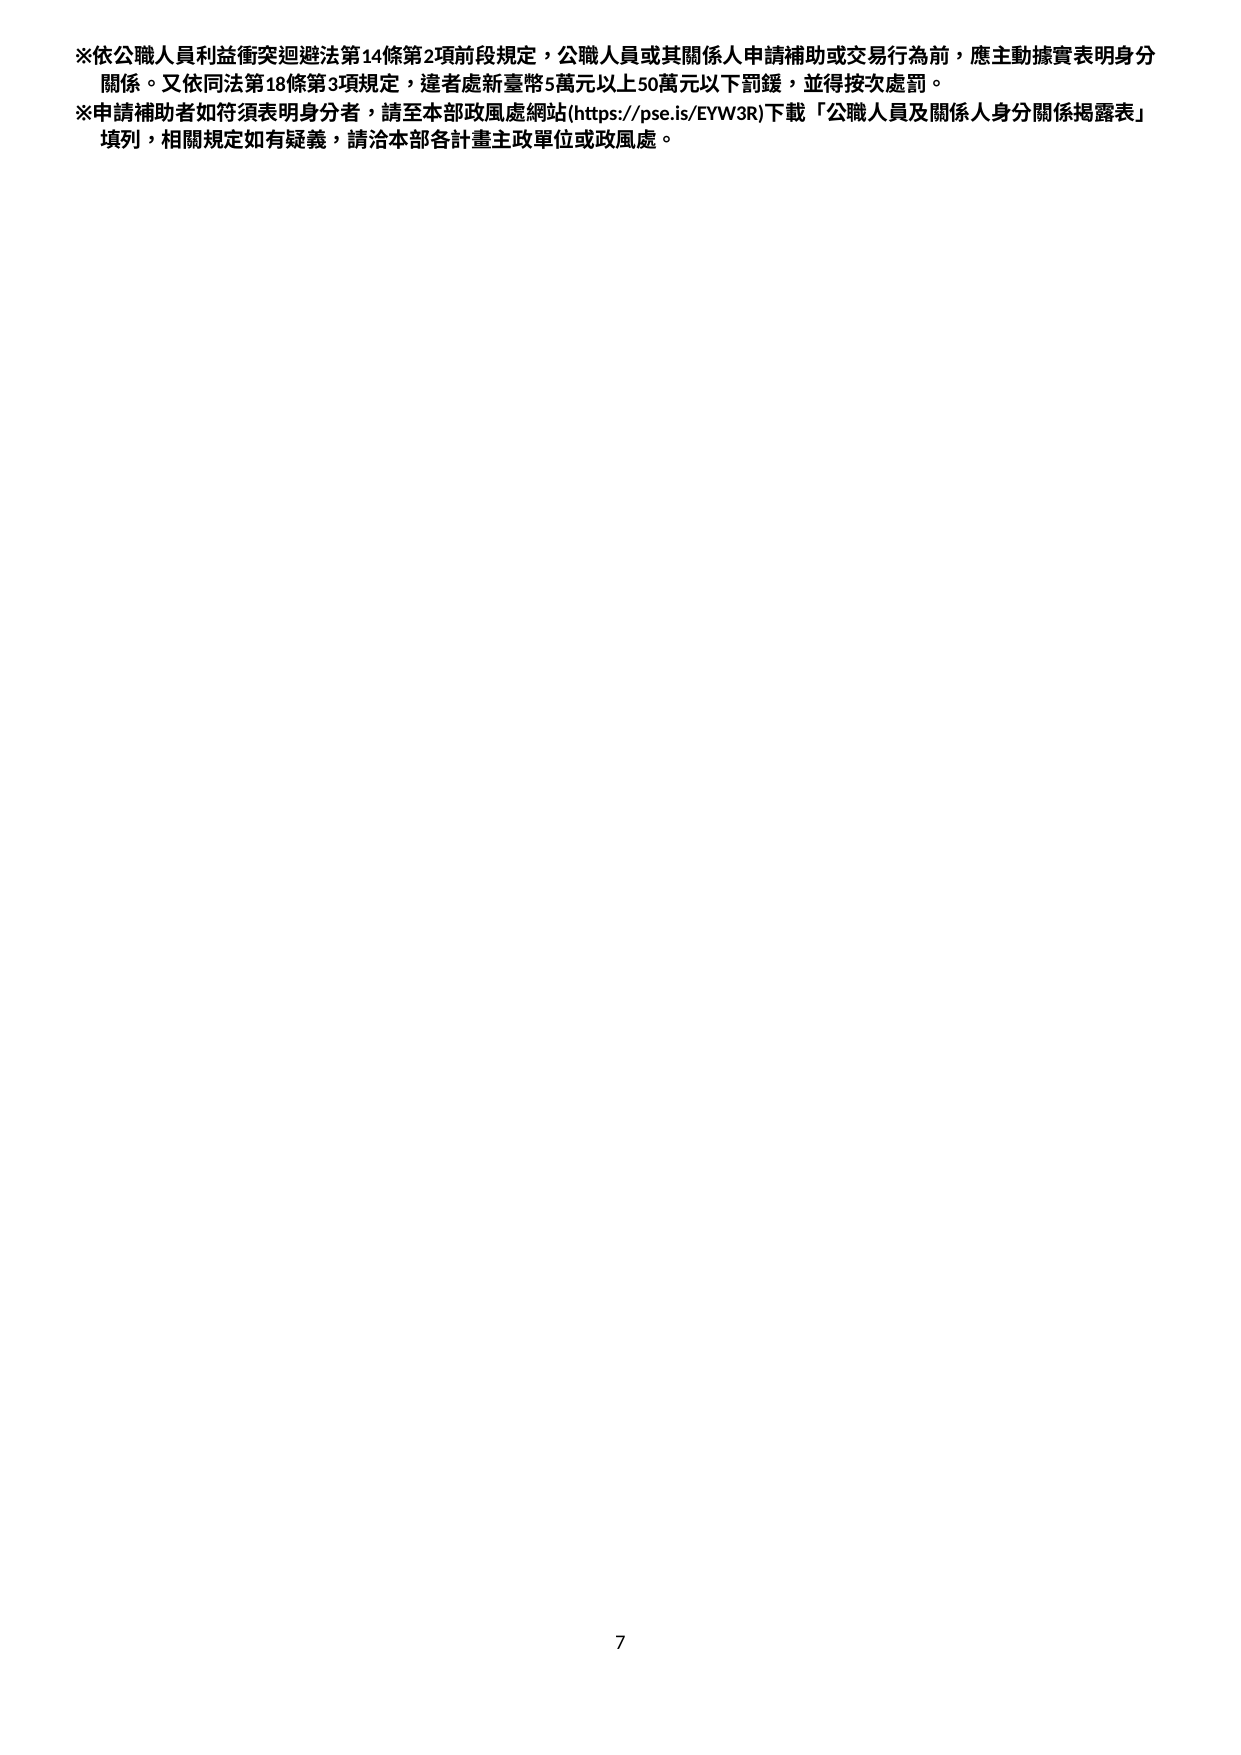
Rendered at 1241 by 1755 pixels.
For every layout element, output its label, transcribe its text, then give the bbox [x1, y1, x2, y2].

text ※申請補助者如符須表明身分者，請至本部政風處網站(https://pse.is/EYW3R)下載「公職人員及關係人身分關係揭露表」填列，相關規定如有疑義，請洽本部各計畫主政單位或政風處。 [75, 98, 1164, 153]
text ※依公職人員利益衝突迴避法第14條第2項前段規定，公職人員或其關係人申請補助或交易行為前，應主動據實表明身分關係。又依同法第18條第3項規定，違者處新臺幣5萬元以上50萬元以下罰鍰，並得按次處罰。 [75, 42, 1161, 97]
